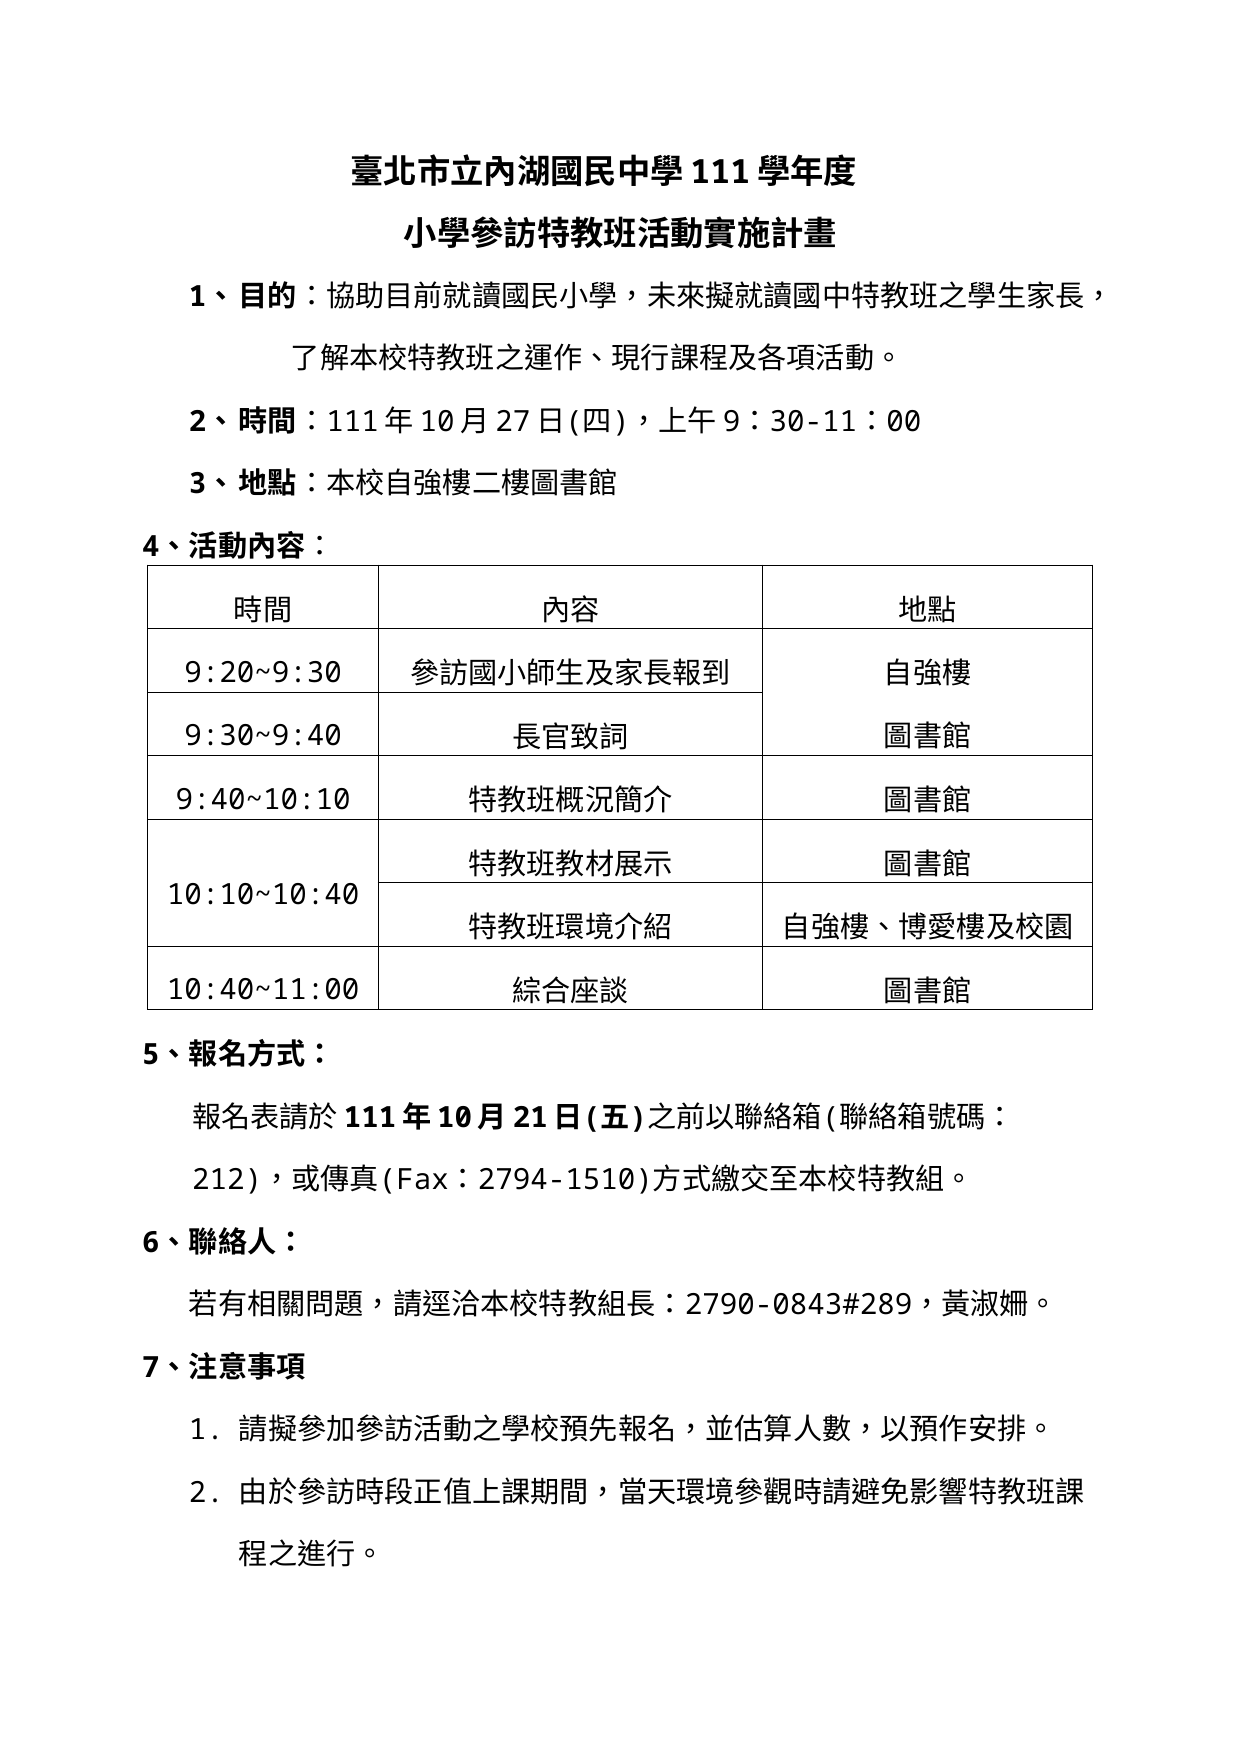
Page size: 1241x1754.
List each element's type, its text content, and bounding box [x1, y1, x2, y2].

list 注意事項 [142, 1323, 1098, 1385]
text 臺北市立內湖國民中學111學年度 [142, 127, 1098, 189]
table_cell 9:30~9:40 [148, 693, 378, 755]
text 了解本校特教班之運作、現行課程及各項活動。 [188, 314, 1098, 377]
table_cell 9:40~10:10 [148, 756, 378, 819]
table_cell 特教班環境介紹 [379, 883, 762, 946]
table_cell 圖書館 [763, 820, 1092, 882]
table_cell 圖書館 [763, 947, 1092, 1009]
text 報名表請於111年10月21日(五)之前以聯絡箱(聯絡箱號碼：212)，或傳真(Fax：2794-1510)方式繳交至本校特教組。 [192, 1073, 1098, 1198]
table_cell 自強樓 圖書館 [763, 629, 1092, 755]
list 報名方式： [142, 1010, 1098, 1073]
list 時間：111年10月27日(四)，上午9：30-11：00 [188, 377, 1098, 439]
text 若有相關問題，請逕洽本校特教組長：2790-0843#289，黃淑姍。 [189, 1260, 1098, 1323]
table_cell 自強樓、博愛樓及校園 [763, 883, 1092, 946]
list 目的：協助目前就讀國民小學，未來擬就讀國中特教班之學生家長， [188, 252, 1098, 314]
table_cell 9:20~9:30 [148, 629, 378, 692]
list 活動內容： [142, 502, 1098, 564]
list 由於參訪時段正值上課期間，當天環境參觀時請避免影響特教班課程之進行。 [189, 1448, 1098, 1573]
table_header 內容 [379, 566, 762, 628]
list 請擬參加參訪活動之學校預先報名，並估算人數，以預作安排。 [189, 1385, 1098, 1448]
text 小學參訪特教班活動實施計畫 [142, 189, 1098, 252]
table_cell 特教班概況簡介 [379, 756, 762, 819]
table_cell 長官致詞 [379, 693, 762, 755]
table_cell 特教班教材展示 [379, 820, 762, 882]
table_header 地點 [763, 566, 1092, 628]
table_header 時間 [148, 566, 378, 628]
table_cell 參訪國小師生及家長報到 [379, 629, 762, 692]
table_cell 10:40~11:00 [148, 947, 378, 1009]
list 地點：本校自強樓二樓圖書館 [188, 439, 1098, 502]
list 聯絡人： [142, 1198, 1098, 1260]
table_cell 綜合座談 [379, 947, 762, 1009]
table_cell 圖書館 [763, 756, 1092, 819]
table_cell 10:10~10:40 [148, 820, 378, 946]
